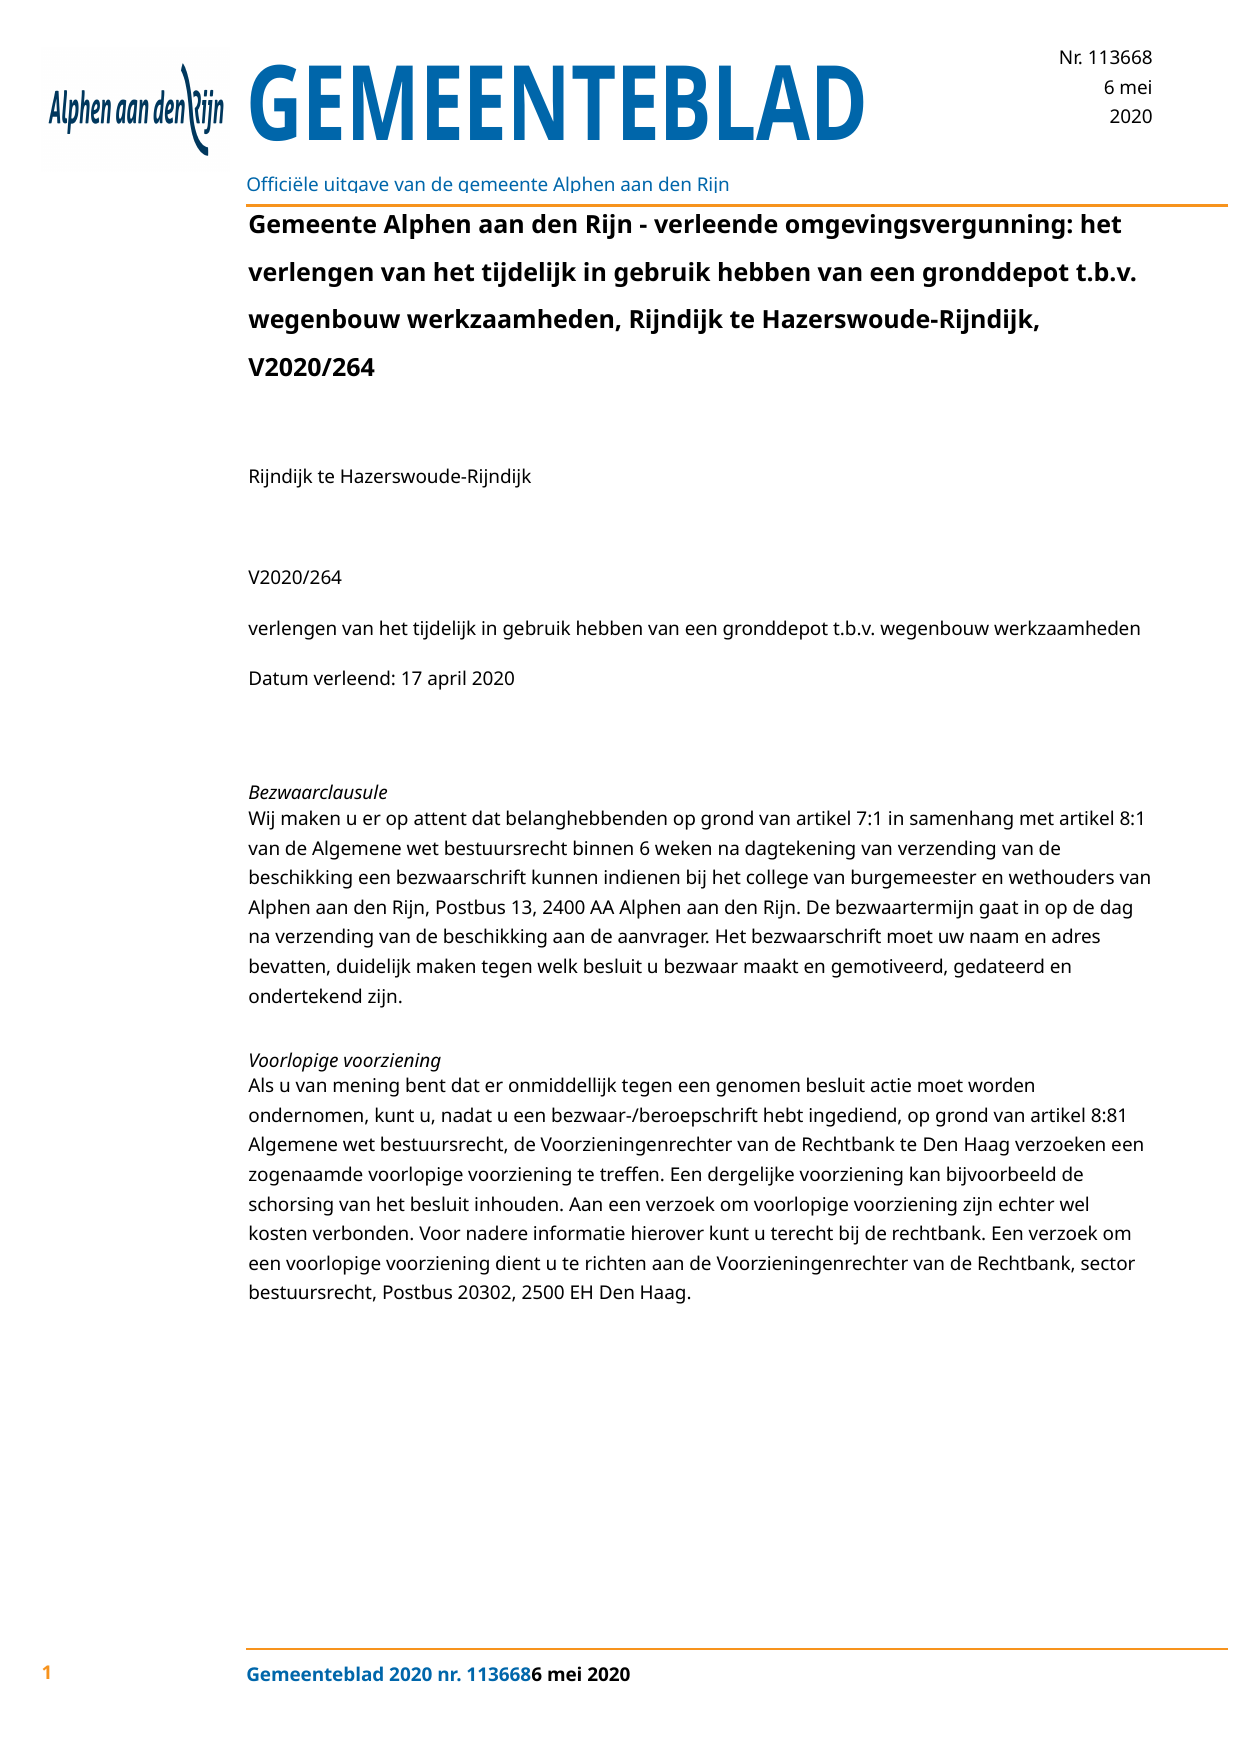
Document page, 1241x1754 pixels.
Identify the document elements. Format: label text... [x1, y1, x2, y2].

text Voorlopige voorziening [248, 1047, 1152, 1072]
text Datum verleend: 17 april 2020 [248, 665, 1152, 691]
text Wij maken u er op attent dat belanghebbenden op grond van artikel 7:1 in samenhang met artikel 8:1 van de Algemene wet bestuursrecht binnen 6 weken na dagtekening van verzending van de beschikking een bezwaarschrift kunnen indienen bij het college van burgemeester en wethouders van Alphen aan den Rijn, Postbus 13, 2400 AA Alphen aan den Rijn. De bezwaartermijn gaat in op de dag na verzending van de beschikking aan de aanvrager. Het bezwaarschrift moet uw naam en adres bevatten, duidelijk maken tegen welk besluit u bezwaar maakt en gemotiveerd, gedateerd en ondertekend zijn. [248, 805, 1152, 1008]
text Gemeente Alphen aan den Rijn - verleende omgevingsvergunning: het verlengen van het tijdelijk in gebruik hebben van een gronddepot t.b.v. wegenbouw werkzaamheden, Rijndijk te Hazerswoude-Rijndijk, V2020/264 [248, 207, 1152, 384]
text Als u van mening bent dat er onmiddellijk tegen een genomen besluit actie moet worden ondernomen, kunt u, nadat u een bezwaar-/beroepschrift hebt ingediend, op grond van artikel 8:81 Algemene wet bestuursrecht, de Voorzieningenrechter van de Rechtbank te Den Haag verzoeken een zogenaamde voorlopige voorziening te treffen. Een dergelijke voorziening kan bijvoorbeeld de schorsing van het besluit inhouden. Aan een verzoek om voorlopige voorziening zijn echter wel kosten verbonden. Voor nadere informatie hierover kunt u terecht bij de rechtbank. Een verzoek om een voorlopige voorziening dient u te richten aan de Voorzieningenrechter van de Rechtbank, sector bestuursrecht, Postbus 20302, 2500 EH Den Haag. [248, 1072, 1152, 1305]
text Rijndijk te Hazerswoude-Rijndijk [248, 463, 1152, 489]
picture [41, 47, 231, 172]
text V2020/264 [248, 564, 1152, 590]
text Bezwaarclausule [248, 779, 1152, 805]
text verlengen van het tijdelijk in gebruik hebben van een gronddepot t.b.v. wegenbouw werkzaamheden [248, 615, 1152, 641]
